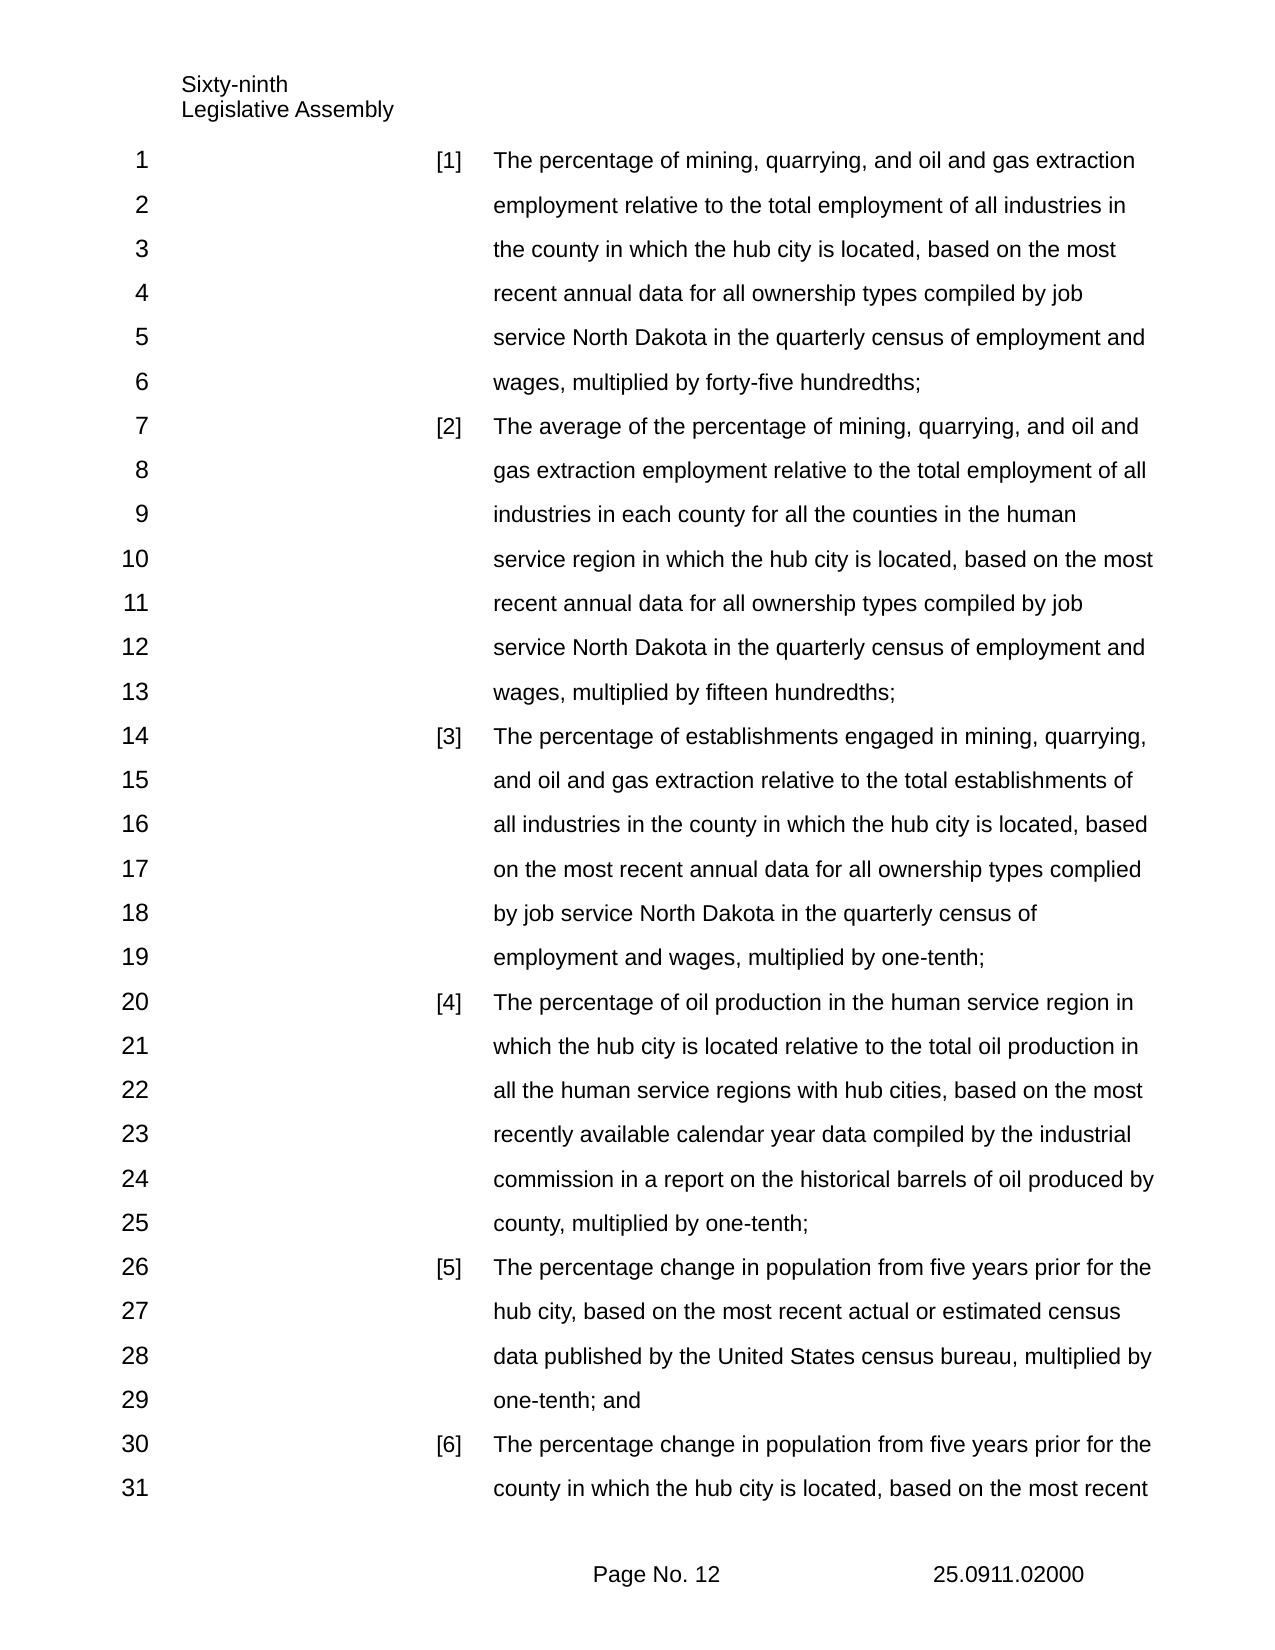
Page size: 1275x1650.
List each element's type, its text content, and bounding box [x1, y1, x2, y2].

text [1] The percentage of mining, quarrying, and oil and gas extraction employment relative to the total employment of all industries in the county in which the hub city is located, based on the most recent annual data for all ownership types compiled by job service North Dakota in the quarterly census of employment and wages, multiplied by forty‑five hundredths; [181, 133, 1154, 399]
text [3] The percentage of establishments engaged in mining, quarrying, and oil and gas extraction relative to the total establishments of all industries in the county in which the hub city is located, based on the most recent annual data for all ownership types complied by job service North Dakota in the quarterly census of employment and wages, multiplied by one‑tenth; [181, 709, 1154, 974]
text [5] The percentage change in population from five years prior for the hub city, based on the most recent actual or estimated census data published by the United States census bureau, multiplied by one‑tenth; and [181, 1240, 1154, 1417]
text [2] The average of the percentage of mining, quarrying, and oil and gas extraction employment relative to the total employment of all industries in each county for all the counties in the human service region in which the hub city is located, based on the most recent annual data for all ownership types compiled by job service North Dakota in the quarterly census of employment and wages, multiplied by fifteen hundredths; [181, 399, 1154, 709]
text [4] The percentage of oil production in the human service region in which the hub city is located relative to the total oil production in all the human service regions with hub cities, based on the most recently available calendar year data compiled by the industrial commission in a report on the historical barrels of oil produced by county, multiplied by one‑tenth; [181, 974, 1154, 1240]
text [6] The percentage change in population from five years prior for the county in which the hub city is located, based on the most recent [181, 1417, 1154, 1506]
